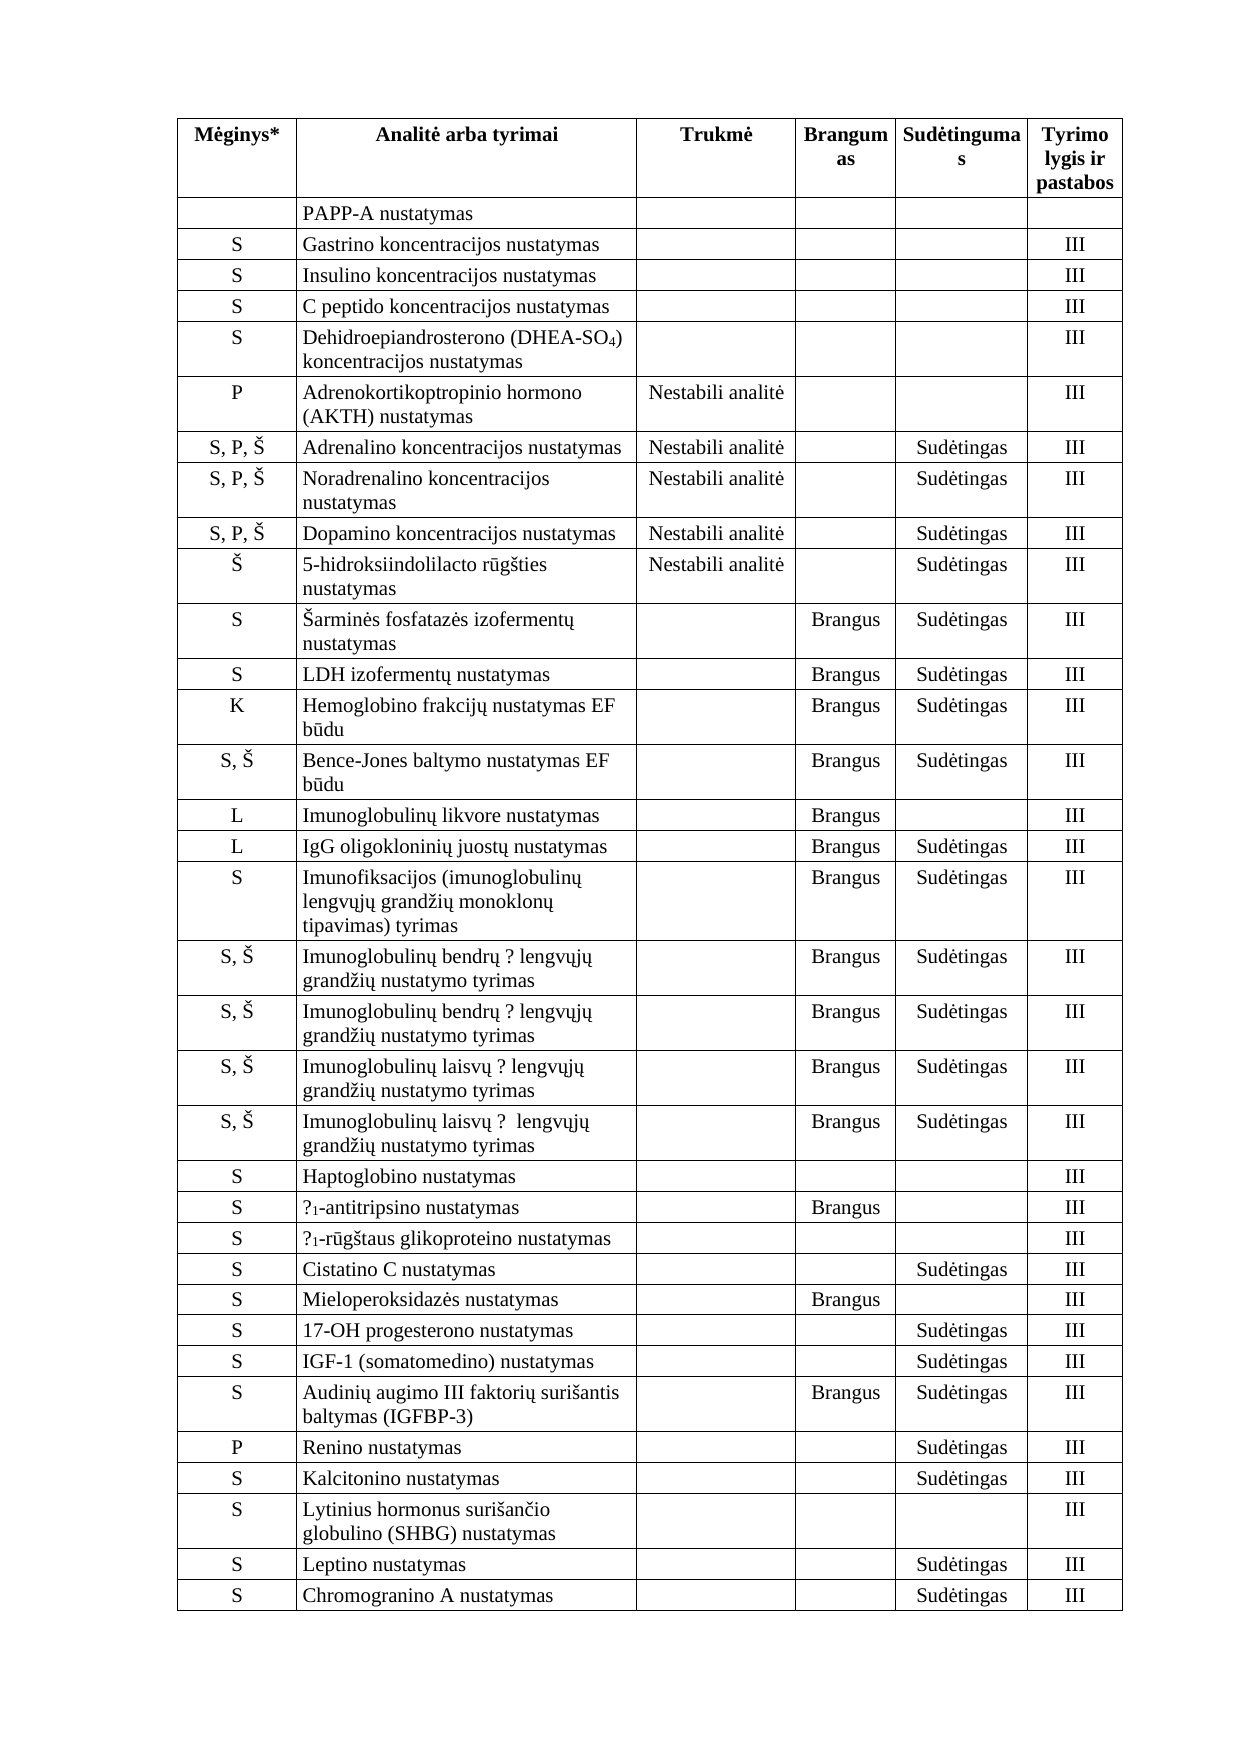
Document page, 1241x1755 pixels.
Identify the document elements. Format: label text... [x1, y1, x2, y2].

table_cell Sudėtingas [896, 690, 1027, 744]
table_cell [796, 549, 895, 603]
table_cell [896, 291, 1027, 321]
table_cell S [178, 1223, 296, 1252]
table_cell [796, 1432, 895, 1462]
table_cell S [178, 1549, 296, 1579]
table_cell III [1028, 1463, 1122, 1493]
table_cell Brangus [796, 1192, 895, 1222]
table_cell [896, 198, 1027, 228]
table_cell Imunoglobulinų laisvų ? lengvųjų grandžių nustatymo tyrimas [297, 1051, 636, 1105]
table_cell Imunoglobulinų laisvų ? lengvųjų grandžių nustatymo tyrimas [297, 1106, 636, 1160]
table_cell Sudėtingas [896, 549, 1027, 603]
table_cell [896, 377, 1027, 431]
table_cell III [1028, 1549, 1122, 1579]
table_cell Imunofiksacijos (imunoglobulinų lengvųjų grandžių monoklonų tipavimas) tyrimas [297, 862, 636, 940]
table_cell ?alfa1-antitripsino nustatymas [297, 1192, 636, 1222]
table_cell [637, 1432, 795, 1462]
table_cell Gastrino koncentracijos nustatymas [297, 229, 636, 259]
table_cell [178, 198, 296, 228]
table_cell [896, 800, 1027, 830]
table_cell III [1028, 1580, 1122, 1610]
table_cell S [178, 1315, 296, 1345]
table_cell S [178, 862, 296, 940]
table_cell [796, 1315, 895, 1345]
table_cell Cistatino C nustatymas [297, 1254, 636, 1283]
table_cell [637, 659, 795, 689]
table_cell [796, 1161, 895, 1191]
table_cell S [178, 1192, 296, 1222]
table_header Tyrimo lygis ir pastabos [1028, 119, 1122, 197]
table_cell [796, 463, 895, 517]
table_cell S [178, 1285, 296, 1314]
table_cell S [178, 1254, 296, 1283]
table_header Sudėtingumas [896, 119, 1027, 197]
table_cell [637, 604, 795, 658]
table_cell Imunoglobulinų bendrų ? lengvųjų grandžių nustatymo tyrimas [297, 941, 636, 995]
table_cell S [178, 1494, 296, 1548]
table_cell III [1028, 463, 1122, 517]
table_cell S, Š [178, 745, 296, 799]
table_cell III [1028, 800, 1122, 830]
table_cell Sudėtingas [896, 1254, 1027, 1283]
table_cell III [1028, 1254, 1122, 1283]
table_cell Brangus [796, 1377, 895, 1431]
table_cell [637, 1315, 795, 1345]
table_cell [896, 260, 1027, 290]
table_cell Haptoglobino nustatymas [297, 1161, 636, 1191]
table_cell III [1028, 518, 1122, 548]
table_cell Nestabili analitė [637, 549, 795, 603]
table_cell III [1028, 604, 1122, 658]
table_cell S [178, 322, 296, 376]
table_cell PAPP-A nustatymas [297, 198, 636, 228]
table_cell Nestabili analitė [637, 518, 795, 548]
table_cell [637, 1377, 795, 1431]
table_cell S, P, Š [178, 463, 296, 517]
table_cell [637, 831, 795, 861]
table_cell S, Š [178, 941, 296, 995]
table_cell IgG oligokloninių juostų nustatymas [297, 831, 636, 861]
table_cell III [1028, 1285, 1122, 1314]
table_cell [637, 1223, 795, 1252]
table_cell [637, 229, 795, 259]
table_cell Sudėtingas [896, 1580, 1027, 1610]
table_cell Imunoglobulinų likvore nustatymas [297, 800, 636, 830]
table_cell III [1028, 745, 1122, 799]
table_cell [796, 518, 895, 548]
table_cell Mieloperoksidazės nustatymas [297, 1285, 636, 1314]
table_cell S, Š [178, 1051, 296, 1105]
table_cell Sudėtingas [896, 1549, 1027, 1579]
table_cell III [1028, 1346, 1122, 1376]
table_cell Sudėtingas [896, 1432, 1027, 1462]
table_cell [637, 1192, 795, 1222]
table_cell Brangus [796, 800, 895, 830]
table_header Analitė arba tyrimai [297, 119, 636, 197]
table_cell [637, 260, 795, 290]
table_cell S [178, 1580, 296, 1610]
table_cell III [1028, 377, 1122, 431]
table_cell III [1028, 1377, 1122, 1431]
table_cell Sudėtingas [896, 659, 1027, 689]
table_cell III [1028, 941, 1122, 995]
table_cell [896, 1223, 1027, 1252]
table_cell Adrenokortikoptropinio hormono (AKTH) nustatymas [297, 377, 636, 431]
table_cell III [1028, 1223, 1122, 1252]
table_cell III [1028, 659, 1122, 689]
table_cell [796, 229, 895, 259]
table_cell [637, 800, 795, 830]
table_cell Brangus [796, 996, 895, 1050]
table_cell III [1028, 831, 1122, 861]
table_cell Brangus [796, 604, 895, 658]
table_cell Sudėtingas [896, 1377, 1027, 1431]
table_cell Sudėtingas [896, 1463, 1027, 1493]
table_cell Brangus [796, 1106, 895, 1160]
table_cell P [178, 1432, 296, 1462]
table_cell Sudėtingas [896, 745, 1027, 799]
table_cell III [1028, 996, 1122, 1050]
table_cell Sudėtingas [896, 604, 1027, 658]
table_header Mėginys* [178, 119, 296, 197]
table_cell S [178, 1377, 296, 1431]
table_cell [637, 1161, 795, 1191]
table_cell [796, 1254, 895, 1283]
table_cell C peptido koncentracijos nustatymas [297, 291, 636, 321]
table_cell Bence-Jones baltymo nustatymas EF būdu [297, 745, 636, 799]
table_cell IGF-1 (somatomedino) nustatymas [297, 1346, 636, 1376]
table_cell 17-OH progesterono nustatymas [297, 1315, 636, 1345]
table_cell [637, 1580, 795, 1610]
table_cell [637, 1346, 795, 1376]
table_cell [796, 432, 895, 462]
table_cell S [178, 604, 296, 658]
table_cell III [1028, 322, 1122, 376]
table_cell S [178, 1463, 296, 1493]
table_cell Kalcitonino nustatymas [297, 1463, 636, 1493]
table_cell [637, 198, 795, 228]
table_cell III [1028, 1106, 1122, 1160]
table_cell [796, 1494, 895, 1548]
table_cell [637, 1463, 795, 1493]
table_cell Šarminės fosfatazės izofermentų nustatymas [297, 604, 636, 658]
table_cell S [178, 260, 296, 290]
table_cell Nestabili analitė [637, 377, 795, 431]
table_cell [796, 1549, 895, 1579]
table_header Brangumas [796, 119, 895, 197]
table_cell S, P, Š [178, 432, 296, 462]
table_cell [796, 1223, 895, 1252]
table_cell S [178, 1346, 296, 1376]
table_cell [637, 1051, 795, 1105]
table_cell Brangus [796, 745, 895, 799]
table_cell [637, 1549, 795, 1579]
table_cell P [178, 377, 296, 431]
table_cell Sudėtingas [896, 1051, 1027, 1105]
table_cell Š [178, 549, 296, 603]
table_cell III [1028, 291, 1122, 321]
table_cell Dopamino koncentracijos nustatymas [297, 518, 636, 548]
table_cell S [178, 291, 296, 321]
table_cell Brangus [796, 659, 895, 689]
table_cell [637, 1106, 795, 1160]
table_cell Nestabili analitė [637, 432, 795, 462]
table_cell Brangus [796, 862, 895, 940]
table_header Trukmė [637, 119, 795, 197]
table_cell Sudėtingas [896, 941, 1027, 995]
table_cell Leptino nustatymas [297, 1549, 636, 1579]
table_cell III [1028, 432, 1122, 462]
table_cell [796, 198, 895, 228]
table_cell Lytinius hormonus surišančio globulino (SHBG) nustatymas [297, 1494, 636, 1548]
table_cell Hemoglobino frakcijų nustatymas EF būdu [297, 690, 636, 744]
table_cell Brangus [796, 941, 895, 995]
table_cell Sudėtingas [896, 996, 1027, 1050]
table_cell LDH izofermentų nustatymas [297, 659, 636, 689]
table_cell III [1028, 1432, 1122, 1462]
table_cell Sudėtingas [896, 1346, 1027, 1376]
table_cell [796, 291, 895, 321]
table_cell Adrenalino koncentracijos nustatymas [297, 432, 636, 462]
table_cell S [178, 1161, 296, 1191]
table_cell [896, 1285, 1027, 1314]
table_cell Sudėtingas [896, 463, 1027, 517]
table_cell III [1028, 1192, 1122, 1222]
table_cell Sudėtingas [896, 831, 1027, 861]
table_cell Nestabili analitė [637, 463, 795, 517]
table_cell S [178, 229, 296, 259]
table_cell Renino nustatymas [297, 1432, 636, 1462]
table_cell III [1028, 1315, 1122, 1345]
table_cell [796, 1580, 895, 1610]
table_cell S, Š [178, 1106, 296, 1160]
table_cell [637, 291, 795, 321]
table_cell [637, 862, 795, 940]
table_cell Imunoglobulinų bendrų ? lengvųjų grandžių nustatymo tyrimas [297, 996, 636, 1050]
table_cell Sudėtingas [896, 862, 1027, 940]
table_cell [796, 1463, 895, 1493]
table_cell [1028, 198, 1122, 228]
table_cell Audinių augimo III faktorių surišantis baltymas (IGFBP-3) [297, 1377, 636, 1431]
table_cell III [1028, 1051, 1122, 1105]
table_cell S, Š [178, 996, 296, 1050]
table_cell ?alfa1-rūgštaus glikoproteino nustatymas [297, 1223, 636, 1252]
table_cell Sudėtingas [896, 1315, 1027, 1345]
table_cell III [1028, 229, 1122, 259]
table_cell Chromogranino A nustatymas [297, 1580, 636, 1610]
table_cell Dehidroepiandrosterono (DHEA-SO4) koncentracijos nustatymas [297, 322, 636, 376]
table_cell [796, 377, 895, 431]
table_cell Insulino koncentracijos nustatymas [297, 260, 636, 290]
table_cell [637, 1494, 795, 1548]
table_cell Brangus [796, 1285, 895, 1314]
table_cell [896, 1161, 1027, 1191]
table_cell 5-hidroksiindolilacto rūgšties nustatymas [297, 549, 636, 603]
table_cell Brangus [796, 690, 895, 744]
table_cell [896, 322, 1027, 376]
table_cell Noradrenalino koncentracijos nustatymas [297, 463, 636, 517]
table_cell [896, 1494, 1027, 1548]
table_cell L [178, 800, 296, 830]
table_cell III [1028, 1494, 1122, 1548]
table_cell III [1028, 549, 1122, 603]
table_cell III [1028, 1161, 1122, 1191]
table_cell Sudėtingas [896, 432, 1027, 462]
table_cell Sudėtingas [896, 518, 1027, 548]
table_cell [637, 1285, 795, 1314]
table_cell S [178, 659, 296, 689]
table_cell [796, 322, 895, 376]
table_cell [637, 996, 795, 1050]
table_cell [637, 745, 795, 799]
table_cell S, P, Š [178, 518, 296, 548]
table_cell III [1028, 260, 1122, 290]
table_cell [896, 229, 1027, 259]
table_cell [896, 1192, 1027, 1222]
table_cell [796, 1346, 895, 1376]
table_cell [637, 322, 795, 376]
table_cell L [178, 831, 296, 861]
table_cell III [1028, 690, 1122, 744]
table_cell [637, 690, 795, 744]
table_cell [637, 1254, 795, 1283]
table_cell Brangus [796, 831, 895, 861]
table_cell [796, 260, 895, 290]
table_cell K [178, 690, 296, 744]
table_cell [637, 941, 795, 995]
table_cell III [1028, 862, 1122, 940]
table_cell Brangus [796, 1051, 895, 1105]
table_cell Sudėtingas [896, 1106, 1027, 1160]
